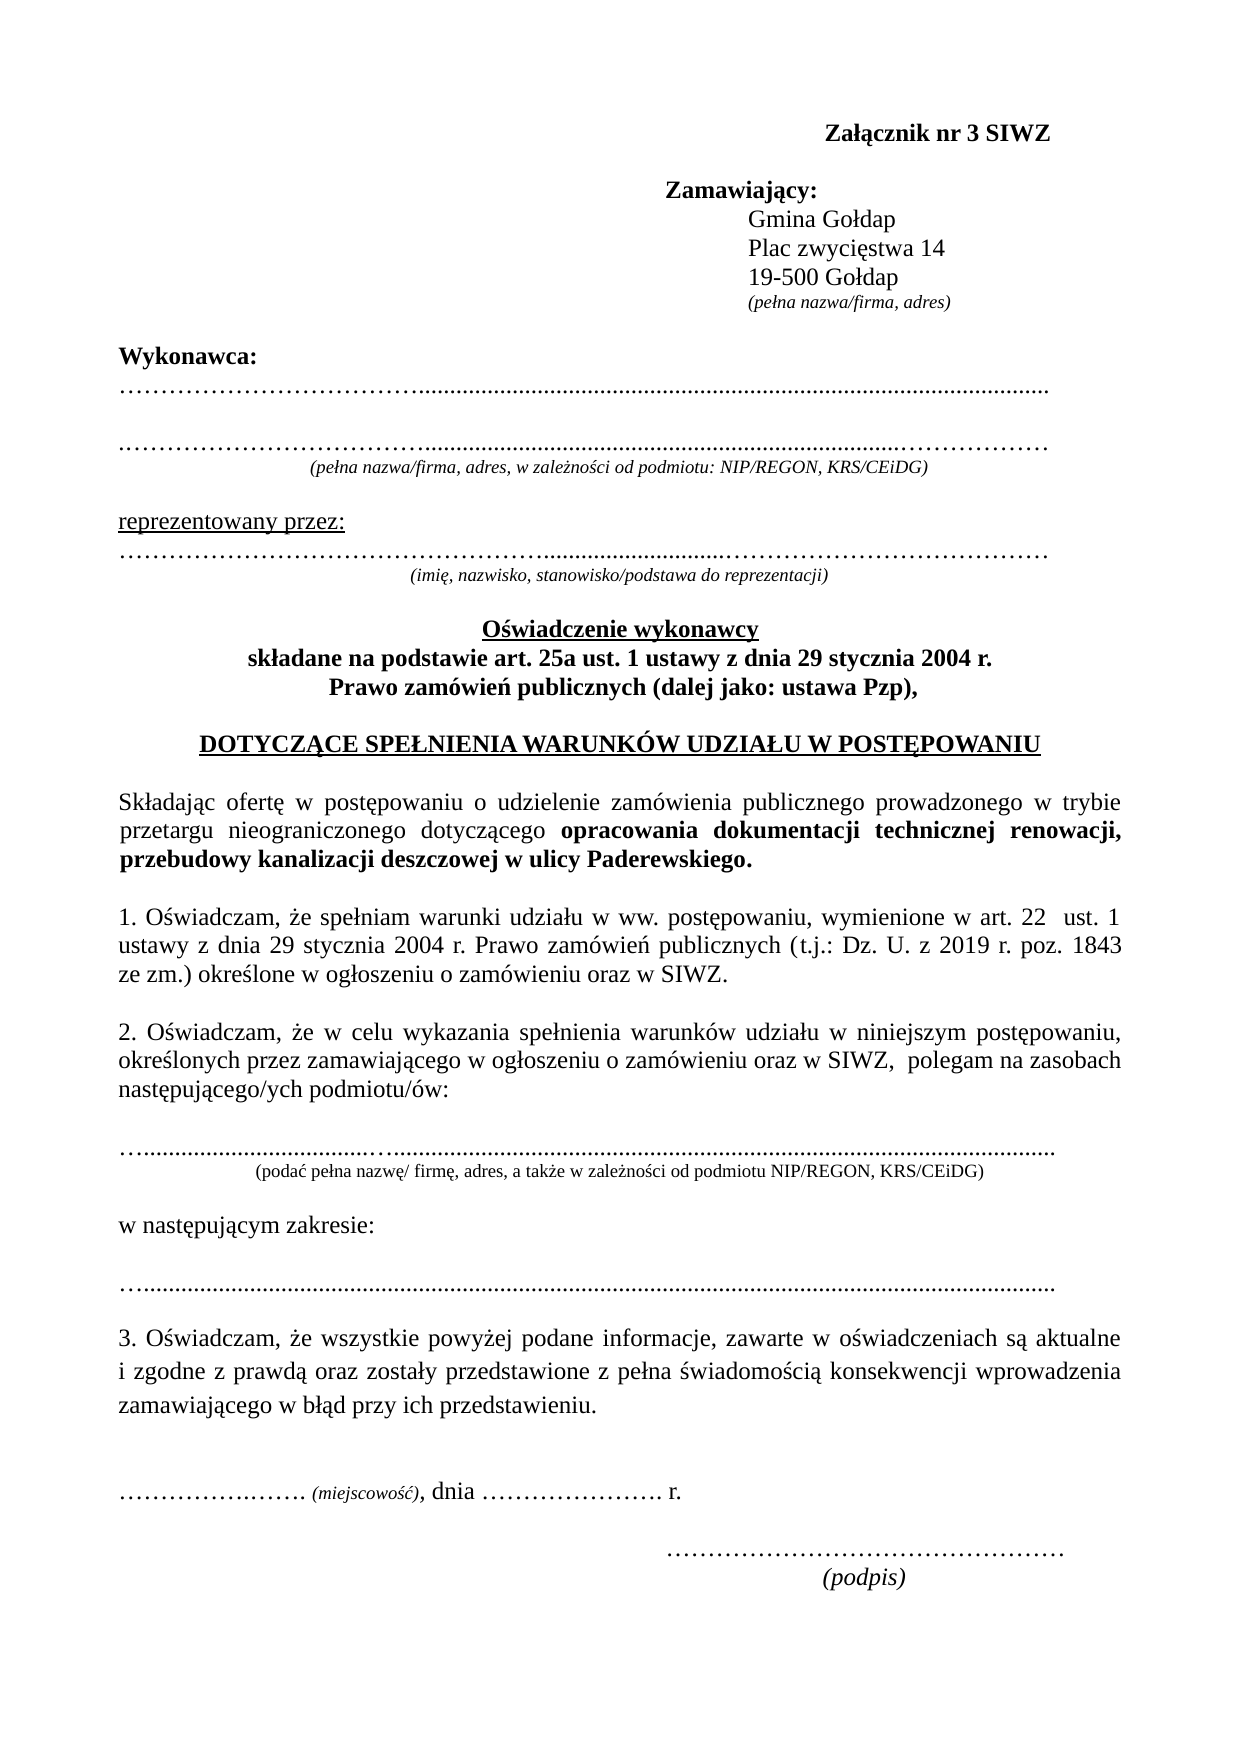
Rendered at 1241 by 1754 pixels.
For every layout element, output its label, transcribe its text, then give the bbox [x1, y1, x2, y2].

text …………….……. (miejscowość), dnia …………………. r. [118, 1476, 1122, 1505]
text Zamawiający: [665, 176, 1122, 204]
text (pełna nazwa/firma, adres) [748, 291, 1122, 312]
text ………………………………..................................................................................................... [118, 370, 1122, 398]
text 3. Oświadczam, że wszystkie powyżej podane informacje, zawarte w oświadczeniach są aktualne i zgodne z prawdą oraz zostały przedstawione z pełna świadomością konsekwencji wprowadzenia zamawiającego w błąd przy ich przedstawieniu. [118, 1318, 1122, 1418]
text (podać pełna nazwę/ firmę, adres, a także w zależności od podmiotu NIP/REGON, KRS/CEiDG) [118, 1160, 1122, 1182]
text 19-500 Gołdap [748, 262, 1122, 291]
text (podpis) [118, 1562, 1122, 1591]
text …....................................….......................................................................................................... [118, 1132, 1122, 1160]
list 1. Oświadczam, że spełniam warunki udziału w ww. postępowaniu, wymienione w art. 22 ust. 1 ustawy z dnia 29 stycznia 2004 r. Prawo zamówień publicznych (t.j.: Dz. U. z 2019 r. poz. 1843 ze zm.) określone w ogłoszeniu o zamówieniu oraz w SIWZ. [118, 902, 1122, 988]
text Oświadczenie wykonawcy [118, 614, 1122, 643]
text (pełna nazwa/firma, adres, w zależności od podmiotu: NIP/REGON, KRS/CEiDG) [118, 456, 1122, 477]
text Załącznik nr 3 SIWZ [118, 118, 1122, 147]
text składane na podstawie art. 25a ust. 1 ustawy z dnia 29 stycznia 2004 r. [118, 643, 1122, 672]
text 2. Oświadczam, że w celu wykazania spełnienia warunków udziału w niniejszym postępowaniu, określonych przez zamawiającego w ogłoszeniu o zamówieniu oraz w SIWZ, polegam na zasobach następującego/ych podmiotu/ów: [118, 1017, 1122, 1103]
text .………………………………............................................................................……………… [118, 427, 1122, 456]
text Plac zwycięstwa 14 [748, 233, 1122, 262]
text ………………………………………… [118, 1533, 1122, 1562]
text Wykonawca: [118, 341, 1122, 370]
text Prawo zamówień publicznych (dalej jako: ustawa Pzp), [118, 672, 1122, 700]
text DOTYCZĄCE SPEŁNIENIA WARUNKÓW UDZIAŁU W POSTĘPOWANIU [118, 729, 1122, 758]
text Składając ofertę w postępowaniu o udzielenie zamówienia publicznego prowadzonego w trybie przetargu nieograniczonego dotyczącego opracowania dokumentacji technicznej renowacji, przebudowy kanalizacji deszczowej w ulicy Paderewskiego. [118, 787, 1122, 873]
text Gmina Gołdap [748, 204, 1122, 233]
text (imię, nazwisko, stanowisko/podstawa do reprezentacji) [118, 564, 1122, 585]
text reprezentowany przez: [118, 506, 1122, 535]
text ….................................................................................................................................................. [118, 1268, 1122, 1297]
text …………………………………………….............................………………………………… [118, 535, 1122, 564]
text w następującym zakresie: [118, 1211, 1122, 1239]
